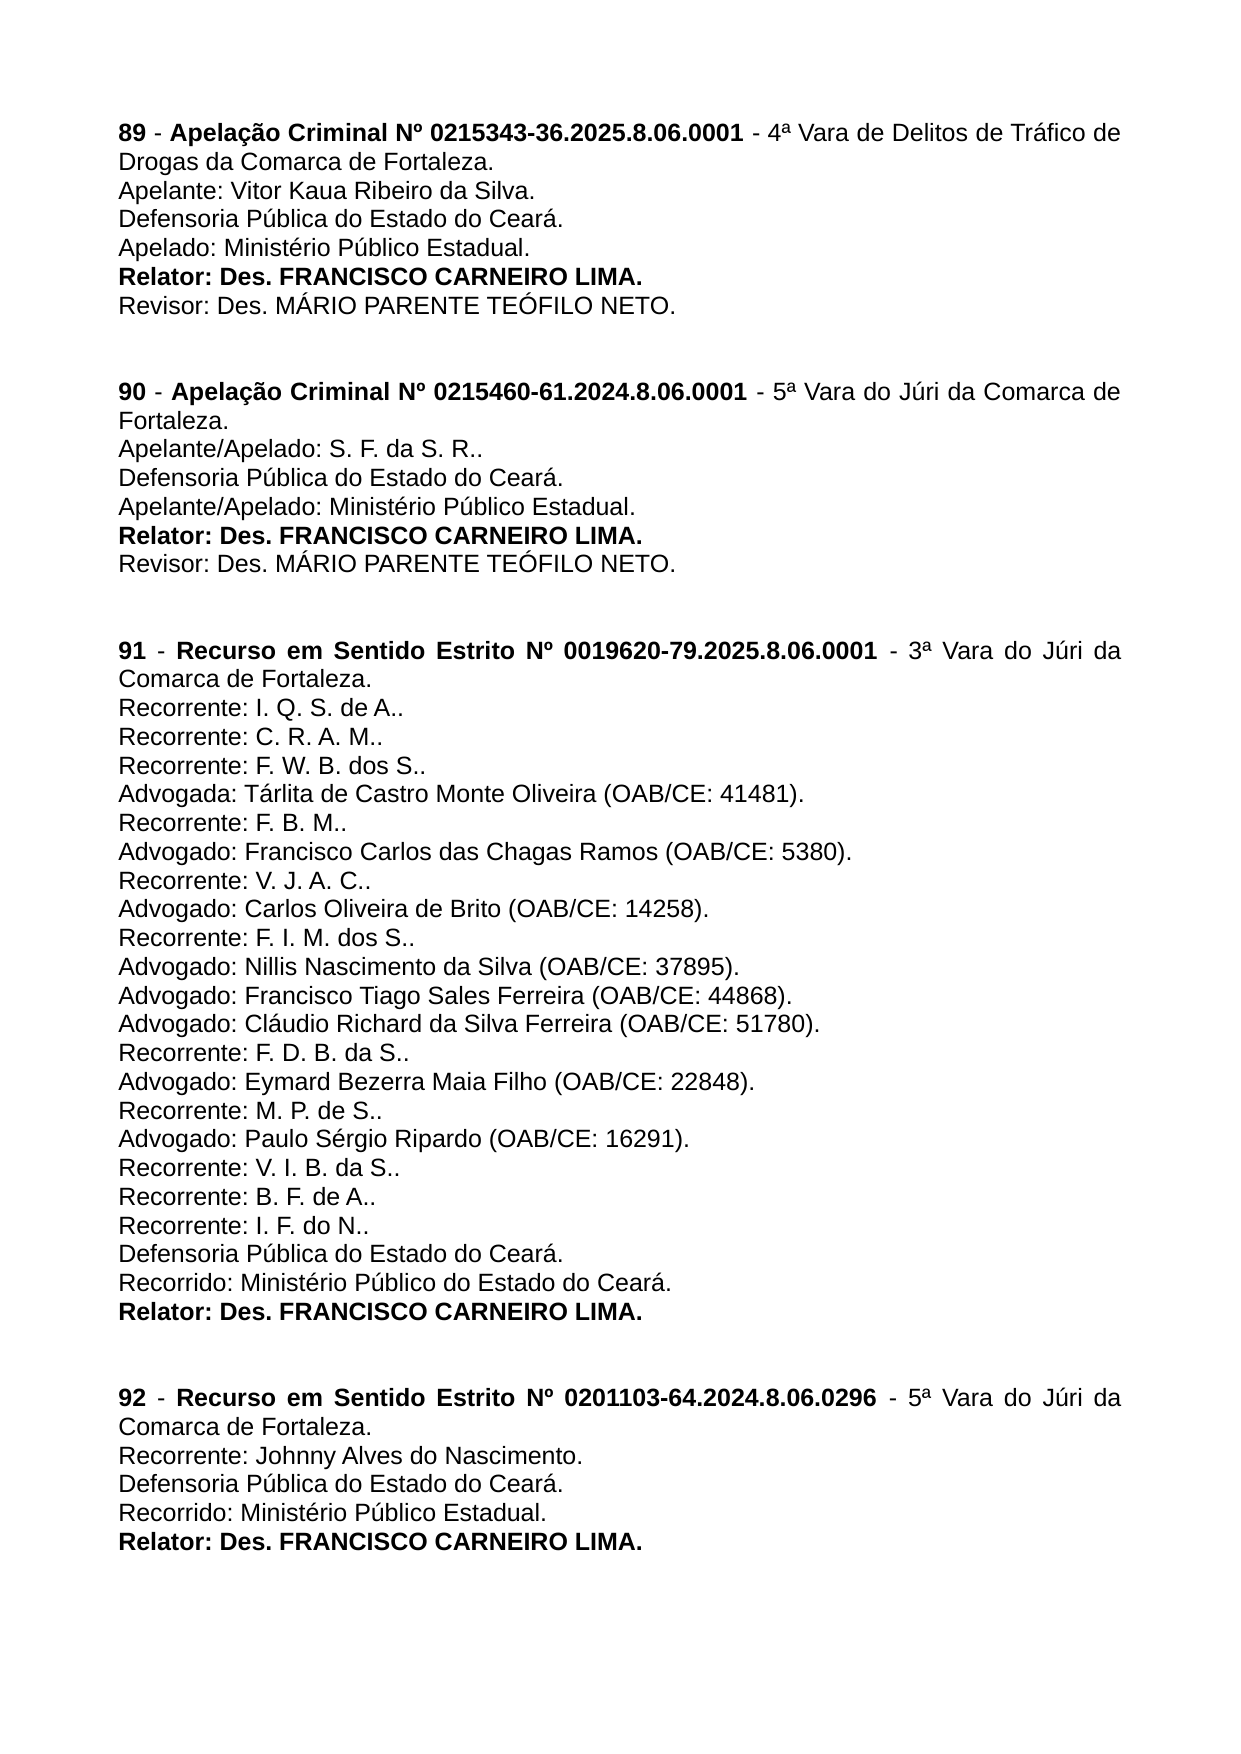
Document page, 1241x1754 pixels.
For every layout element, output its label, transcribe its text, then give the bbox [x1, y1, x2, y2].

text Advogado: Eymard Bezerra Maia Filho (OAB/CE: 22848). [118, 1067, 1122, 1096]
text Advogado: Francisco Tiago Sales Ferreira (OAB/CE: 44868). [118, 981, 1122, 1009]
text Recorrente: F. D. B. da S.. [118, 1038, 1122, 1067]
text Advogado: Nillis Nascimento da Silva (OAB/CE: 37895). [118, 952, 1122, 981]
text Recorrido: Ministério Público do Estado do Ceará. [118, 1268, 1122, 1297]
text Recorrente: B. F. de A.. [118, 1182, 1122, 1211]
text Relator: Des. FRANCISCO CARNEIRO LIMA. [118, 521, 1122, 549]
text Advogada: Tárlita de Castro Monte Oliveira (OAB/CE: 41481). [118, 779, 1122, 808]
text 92 - Recurso em Sentido Estrito Nº 0201103-64.2024.8.06.0296 - 5ª Vara do Júri da Comarca de Fortaleza. [118, 1383, 1122, 1441]
text Recorrente: V. J. A. C.. [118, 866, 1122, 894]
text Recorrente: F. B. M.. [118, 808, 1122, 837]
text Relator: Des. FRANCISCO CARNEIRO LIMA. [118, 1527, 1122, 1556]
text Relator: Des. FRANCISCO CARNEIRO LIMA. [118, 1297, 1122, 1326]
text 91 - Recurso em Sentido Estrito Nº 0019620-79.2025.8.06.0001 - 3ª Vara do Júri da Comarca de Fortaleza. [118, 636, 1122, 693]
text Apelante/Apelado: Ministério Público Estadual. [118, 492, 1122, 521]
text Relator: Des. FRANCISCO CARNEIRO LIMA. [118, 262, 1122, 291]
text Defensoria Pública do Estado do Ceará. [118, 1239, 1122, 1268]
text Advogado: Francisco Carlos das Chagas Ramos (OAB/CE: 5380). [118, 837, 1122, 866]
text 89 - Apelação Criminal Nº 0215343-36.2025.8.06.0001 - 4ª Vara de Delitos de Tráfico de Drogas da Comarca de Fortaleza. [118, 118, 1122, 176]
text Revisor: Des. MÁRIO PARENTE TEÓFILO NETO. [118, 291, 1122, 319]
text Revisor: Des. MÁRIO PARENTE TEÓFILO NETO. [118, 549, 1122, 578]
text Defensoria Pública do Estado do Ceará. [118, 204, 1122, 233]
text Defensoria Pública do Estado do Ceará. [118, 463, 1122, 492]
text Advogado: Carlos Oliveira de Brito (OAB/CE: 14258). [118, 894, 1122, 923]
text Recorrente: F. W. B. dos S.. [118, 751, 1122, 779]
text Recorrente: C. R. A. M.. [118, 722, 1122, 751]
text Recorrente: F. I. M. dos S.. [118, 923, 1122, 952]
text Recorrente: V. I. B. da S.. [118, 1153, 1122, 1182]
text Recorrente: I. Q. S. de A.. [118, 693, 1122, 722]
text Advogado: Cláudio Richard da Silva Ferreira (OAB/CE: 51780). [118, 1009, 1122, 1038]
text Apelante: Vitor Kaua Ribeiro da Silva. [118, 176, 1122, 204]
text Apelado: Ministério Público Estadual. [118, 233, 1122, 262]
text Recorrente: I. F. do N.. [118, 1211, 1122, 1239]
text Apelante/Apelado: S. F. da S. R.. [118, 434, 1122, 463]
text 90 - Apelação Criminal Nº 0215460-61.2024.8.06.0001 - 5ª Vara do Júri da Comarca de Fortaleza. [118, 377, 1122, 434]
text Recorrente: Johnny Alves do Nascimento. [118, 1441, 1122, 1469]
text Recorrido: Ministério Público Estadual. [118, 1498, 1122, 1527]
text Defensoria Pública do Estado do Ceará. [118, 1469, 1122, 1498]
text Advogado: Paulo Sérgio Ripardo (OAB/CE: 16291). [118, 1124, 1122, 1153]
text Recorrente: M. P. de S.. [118, 1096, 1122, 1124]
